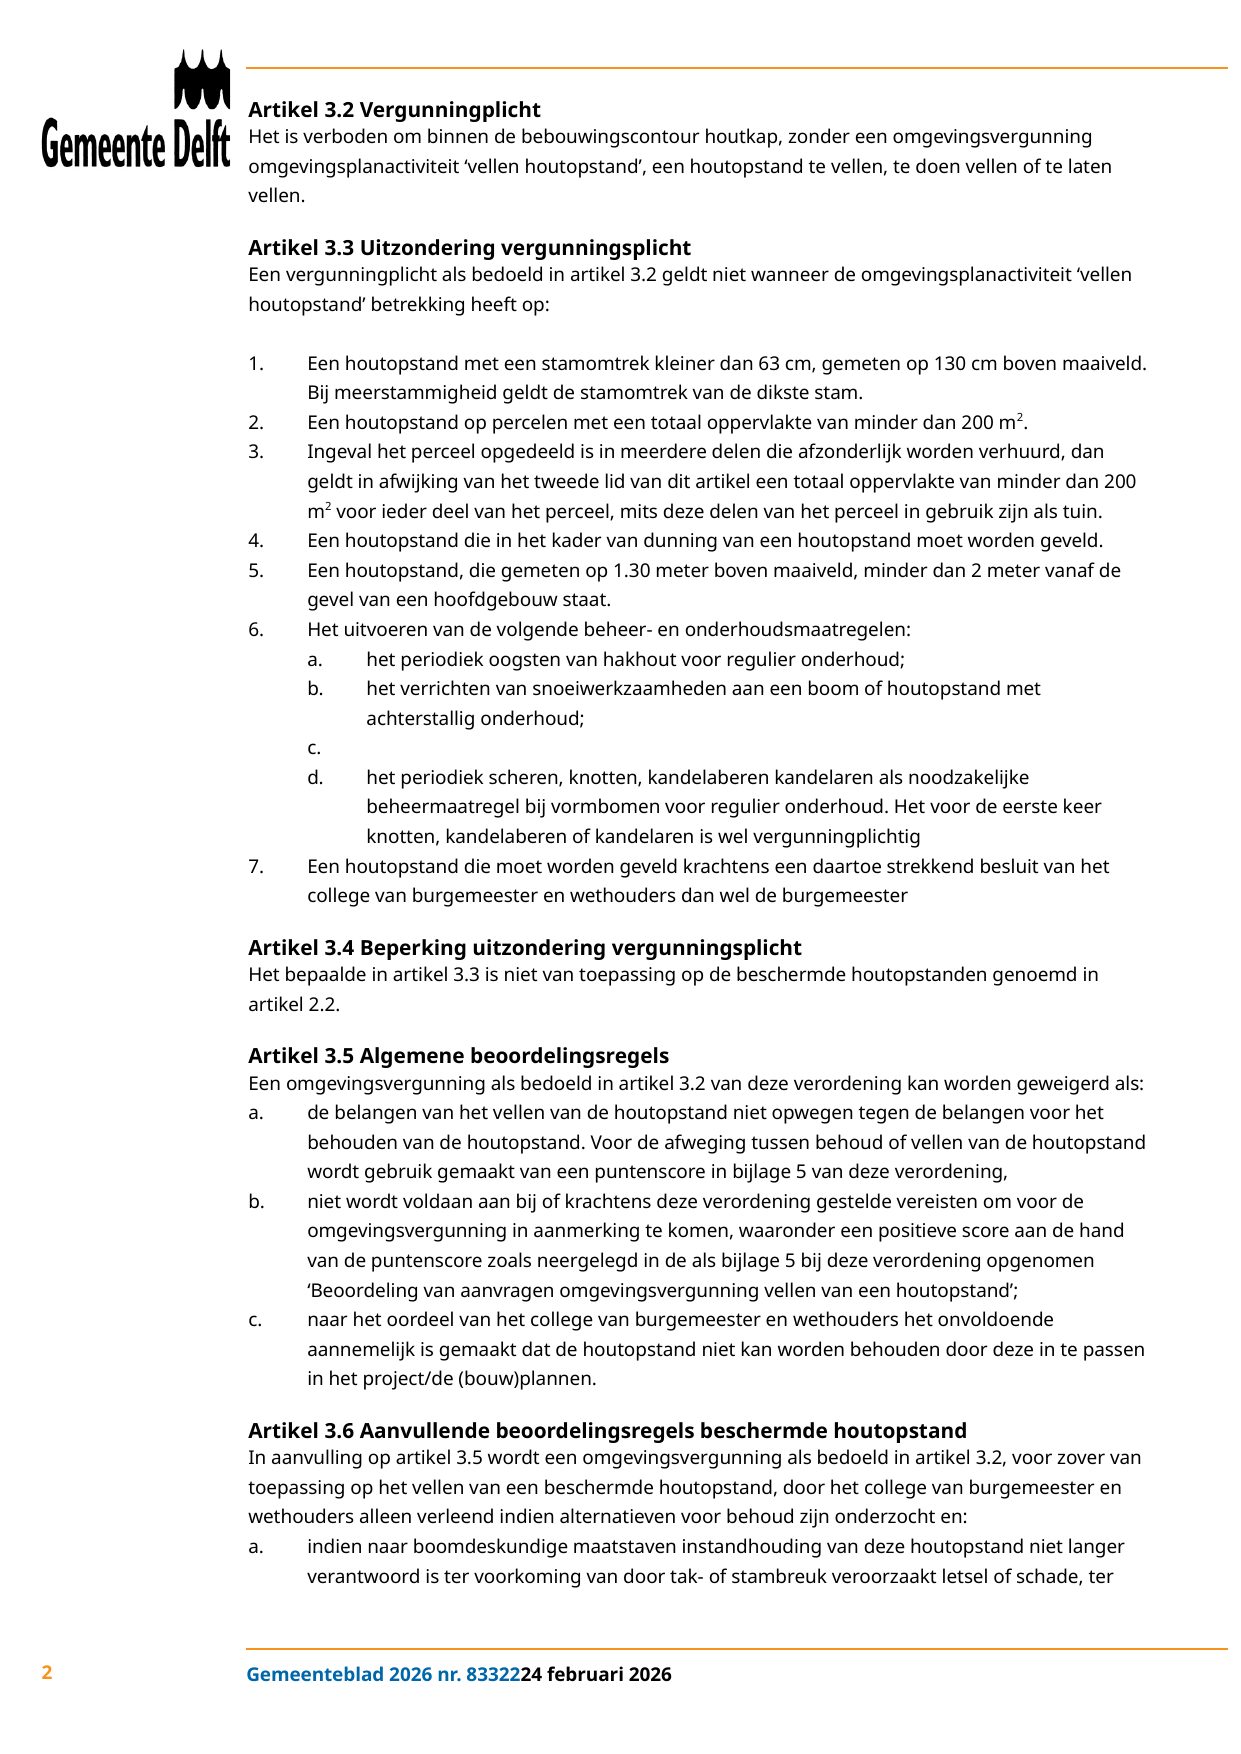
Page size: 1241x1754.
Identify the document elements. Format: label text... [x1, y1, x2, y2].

text Artikel 3.3 Uitzondering vergunningsplicht [248, 233, 1152, 261]
text Het is verboden om binnen de bebouwingscontour houtkap, zonder een omgevingsvergunning omgevingsplanactiviteit ‘vellen houtopstand’, een houtopstand te vellen, te doen vellen of te laten vellen. [248, 123, 1152, 208]
list het verrichten van snoeiwerkzaamheden aan een boom of houtopstand met achterstallig onderhoud; [307, 675, 1152, 731]
text Artikel 3.4 Beperking uitzondering vergunningsplicht [248, 933, 1152, 961]
text Het bepaalde in artikel 3.3 is niet van toepassing op de beschermde houtopstanden genoemd in artikel 2.2. [248, 961, 1152, 1017]
list indien naar boomdeskundige maatstaven instandhouding van deze houtopstand niet langer verantwoord is ter voorkoming van door tak- of stambreuk veroorzaakt letsel of schade, ter [248, 1533, 1152, 1588]
list niet wordt voldaan aan bij of krachtens deze verordening gestelde vereisten om voor de omgevingsvergunning in aanmerking te komen, waaronder een positieve score aan de hand van de puntenscore zoals neergelegd in de als bijlage 5 bij deze verordening opgenomen ‘Beoordeling van aanvragen omgevingsvergunning vellen van een houtopstand’; [248, 1188, 1152, 1303]
list Een houtopstand, die gemeten op 1.30 meter boven maaiveld, minder dan 2 meter vanaf de gevel van een hoofdgebouw staat. [248, 557, 1152, 612]
list het periodiek scheren, knotten, kandelaberen kandelaren als noodzakelijke beheermaatregel bij vormbomen voor regulier onderhoud. Het voor de eerste keer knotten, kandelaberen of kandelaren is wel vergunningplichtig [307, 764, 1152, 849]
text Een omgevingsvergunning als bedoeld in artikel 3.2 van deze verordening kan worden geweigerd als: [248, 1070, 1152, 1096]
list de belangen van het vellen van de houtopstand niet opwegen tegen de belangen voor het behouden van de houtopstand. Voor de afweging tussen behoud of vellen van de houtopstand wordt gebruik gemaakt van een puntenscore in bijlage 5 van deze verordening, [248, 1099, 1152, 1184]
list Een houtopstand met een stamomtrek kleiner dan 63 cm, gemeten op 130 cm boven maaiveld. Bij meerstammigheid geldt de stamomtrek van de dikste stam. [248, 350, 1152, 405]
text Artikel 3.5 Algemene beoordelingsregels [248, 1041, 1152, 1070]
text Artikel 3.2 Vergunningplicht [248, 95, 1152, 123]
list Het uitvoeren van de volgende beheer- en onderhoudsmaatregelen: [248, 616, 1152, 642]
text Artikel 3.6 Aanvullende beoordelingsregels beschermde houtopstand [248, 1416, 1152, 1444]
list Een houtopstand die moet worden geveld krachtens een daartoe strekkend besluit van het college van burgemeester en wethouders dan wel de burgemeester [248, 853, 1152, 908]
text Een vergunningplicht als bedoeld in artikel 3.2 geldt niet wanneer de omgevingsplanactiviteit ‘vellen houtopstand’ betrekking heeft op: [248, 261, 1152, 317]
text In aanvulling op artikel 3.5 wordt een omgevingsvergunning als bedoeld in artikel 3.2, voor zover van toepassing op het vellen van een beschermde houtopstand, door het college van burgemeester en wethouders alleen verleend indien alternatieven voor behoud zijn onderzocht en: [248, 1444, 1152, 1529]
list Een houtopstand op percelen met een totaal oppervlakte van minder dan 200 m2. [248, 409, 1152, 435]
picture [41, 47, 231, 172]
list naar het oordeel van het college van burgemeester en wethouders het onvoldoende aannemelijk is gemaakt dat de houtopstand niet kan worden behouden door deze in te passen in het project/de (bouw)plannen. [248, 1306, 1152, 1391]
list Ingeval het perceel opgedeeld is in meerdere delen die afzonderlijk worden verhuurd, dan geldt in afwijking van het tweede lid van dit artikel een totaal oppervlakte van minder dan 200 m2 voor ieder deel van het perceel, mits deze delen van het perceel in gebruik zijn als tuin. [248, 439, 1152, 524]
list het periodiek oogsten van hakhout voor regulier onderhoud; [307, 646, 1152, 672]
list Een houtopstand die in het kader van dunning van een houtopstand moet worden geveld. [248, 527, 1152, 553]
